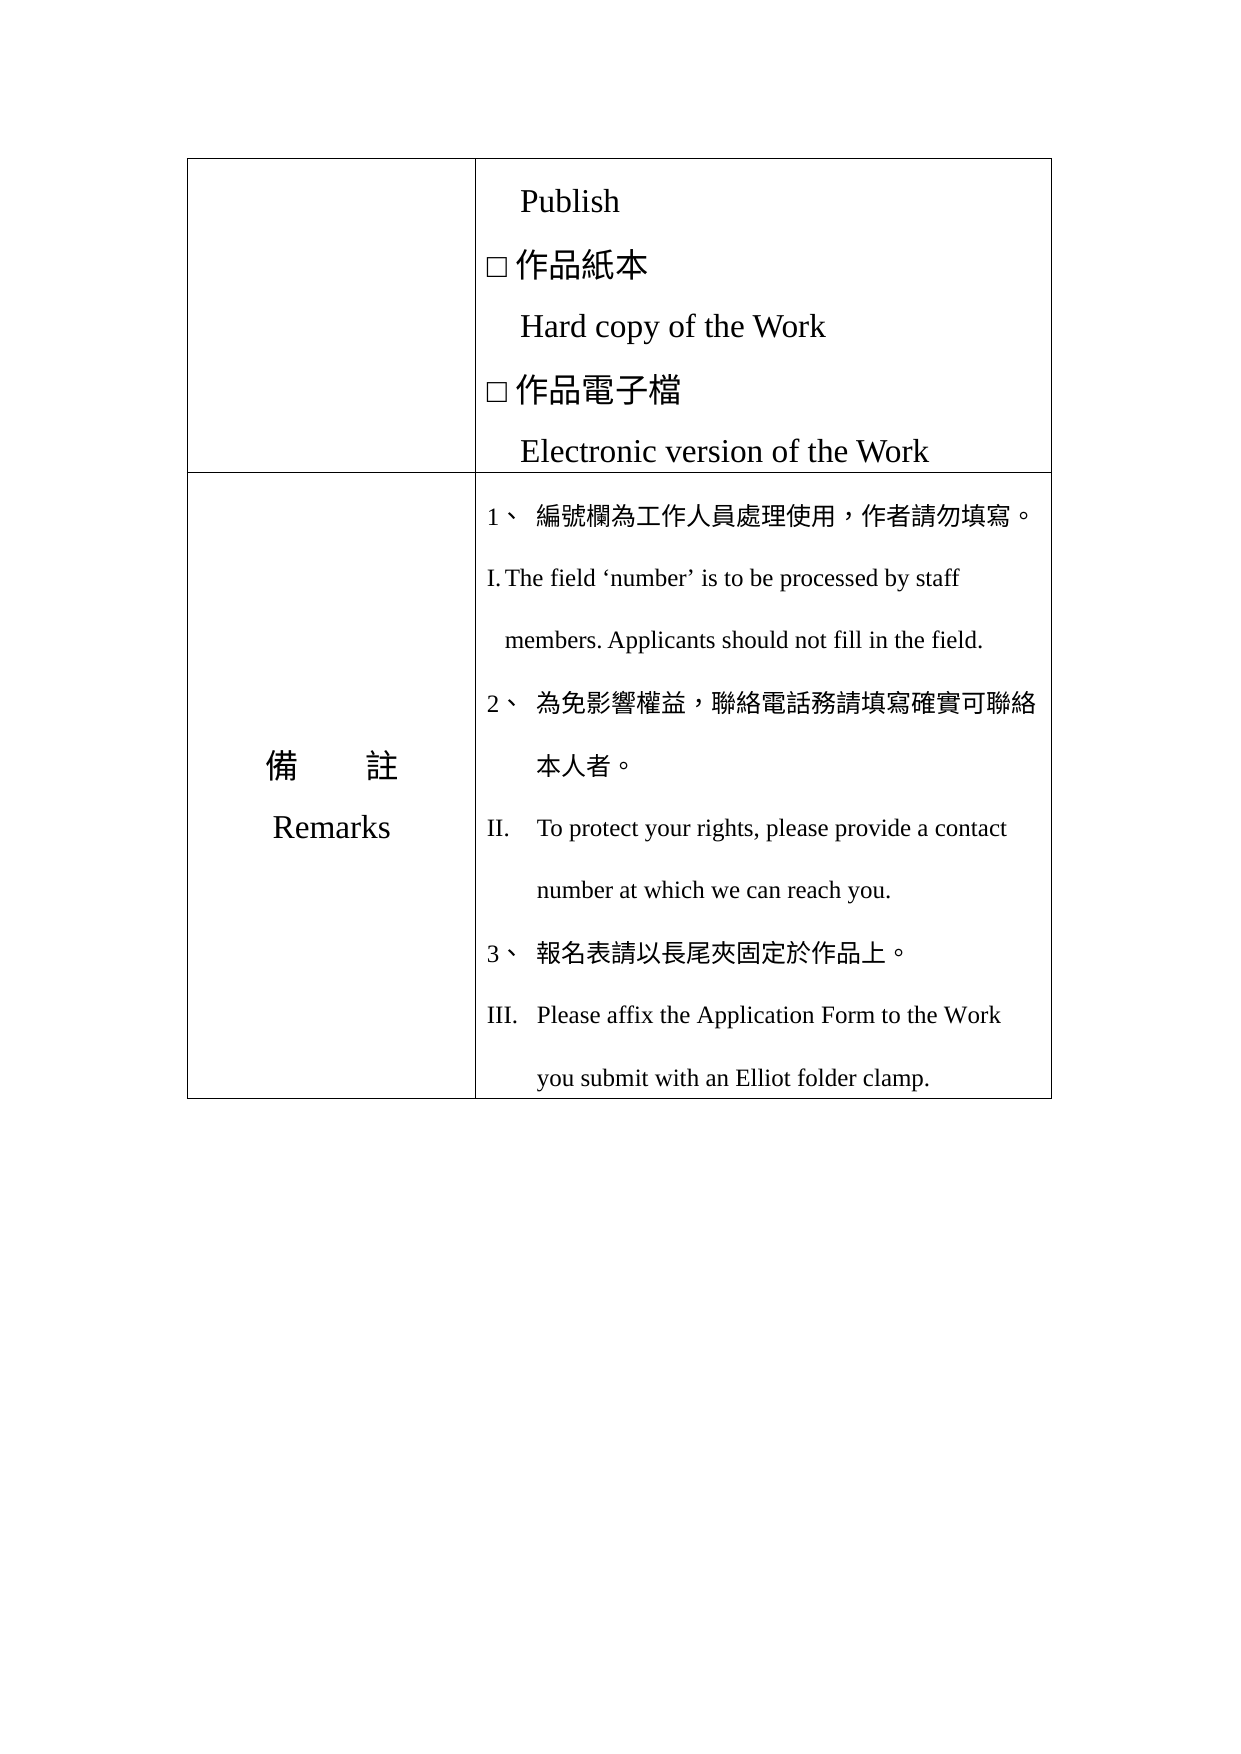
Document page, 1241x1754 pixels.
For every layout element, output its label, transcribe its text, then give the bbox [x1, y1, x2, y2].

table_cell 編號欄為工作人員處理使用，作者請勿填寫。 The field ‘number’ is to be processed by staff members. Applicants should not fill in the field. 為免影響權益，聯絡電話務請填寫確實可聯絡本人者。 To protect your rights, please provide a contact number at which we can reach you. 報名表請以長尾夾固定於作品上。 Please affix the Application Form to the Work you submit with an Elliot folder clamp. [476, 473, 1051, 1098]
table_cell Publish □ 作品紙本 Hard copy of the Work □ 作品電子檔 Electronic version of the Work [476, 159, 1051, 472]
table_cell 備 註 Remarks [188, 473, 475, 1098]
table_cell [188, 159, 475, 472]
